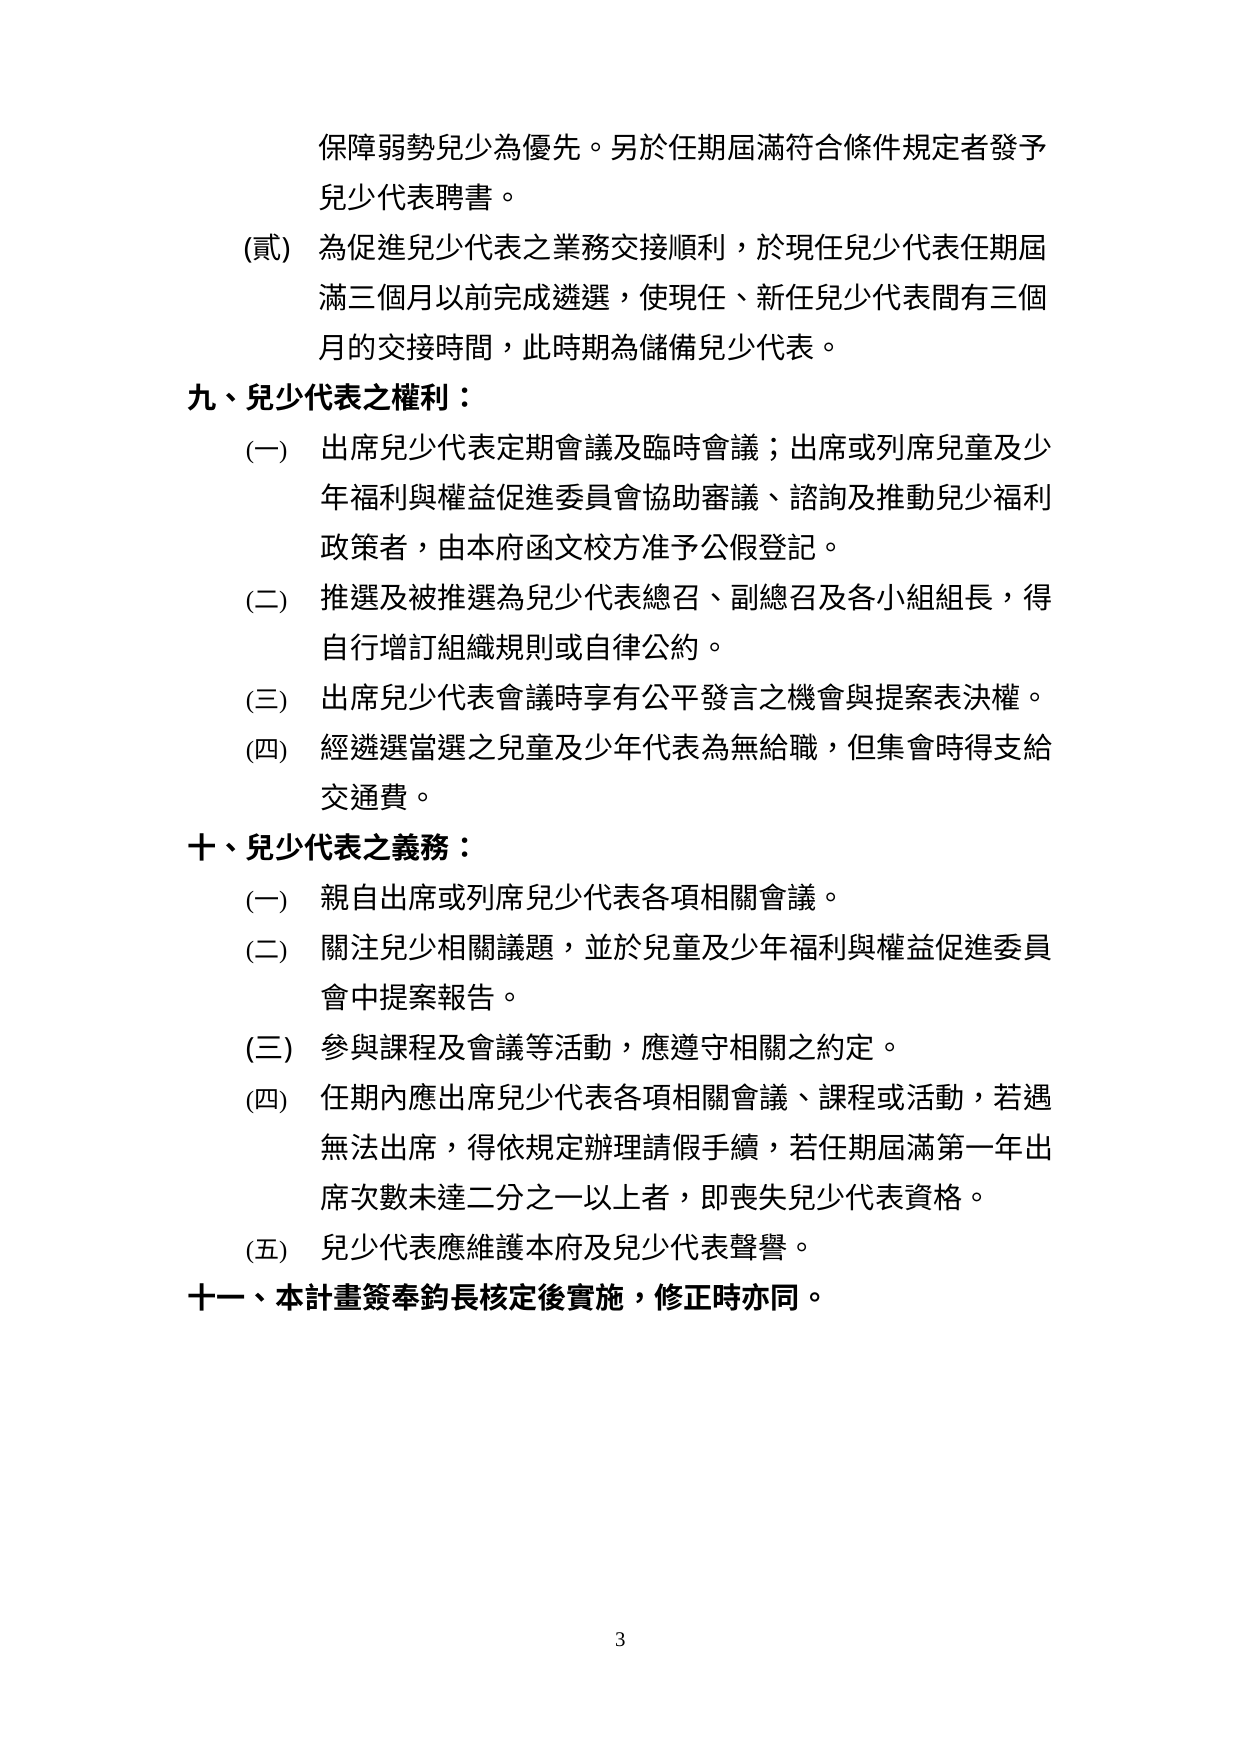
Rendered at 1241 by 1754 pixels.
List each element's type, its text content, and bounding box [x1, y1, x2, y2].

text 十一、本計畫簽奉鈞長核定後實施，修正時亦同。 [187, 1268, 1053, 1318]
text 十、兒少代表之義務： [187, 818, 1053, 868]
list 親自出席或列席兒少代表各項相關會議。 [246, 868, 1053, 918]
list 關注兒少相關議題，並於兒童及少年福利與權益促進委員會中提案報告。 [246, 918, 1053, 1018]
list 兒少代表應維護本府及兒少代表聲譽。 [246, 1218, 1053, 1268]
text 九、兒少代表之權利： [187, 368, 1053, 418]
list 推選及被推選為兒少代表總召、副總召及各小組組長，得自行增訂組織規則或自律公約。 [246, 568, 1053, 668]
list 保障弱勢兒少為優先。另於任期屆滿符合條件規定者發予兒少代表聘書。 [243, 118, 1053, 218]
list 任期內應出席兒少代表各項相關會議、課程或活動，若遇無法出席，得依規定辦理請假手續，若任期屆滿第一年出席次數未達二分之一以上者，即喪失兒少代表資格。 [246, 1068, 1053, 1218]
list 為促進兒少代表之業務交接順利，於現任兒少代表任期屆滿三個月以前完成遴選，使現任、新任兒少代表間有三個月的交接時間，此時期為儲備兒少代表。 [243, 218, 1053, 368]
list 參與課程及會議等活動，應遵守相關之約定。 [246, 1018, 1053, 1068]
list 出席兒少代表定期會議及臨時會議；出席或列席兒童及少年福利與權益促進委員會協助審議、諮詢及推動兒少福利政策者，由本府函文校方准予公假登記。 [246, 418, 1053, 568]
list 出席兒少代表會議時享有公平發言之機會與提案表決權。 [246, 668, 1053, 718]
list 經遴選當選之兒童及少年代表為無給職，但集會時得支給交通費。 [246, 718, 1053, 818]
